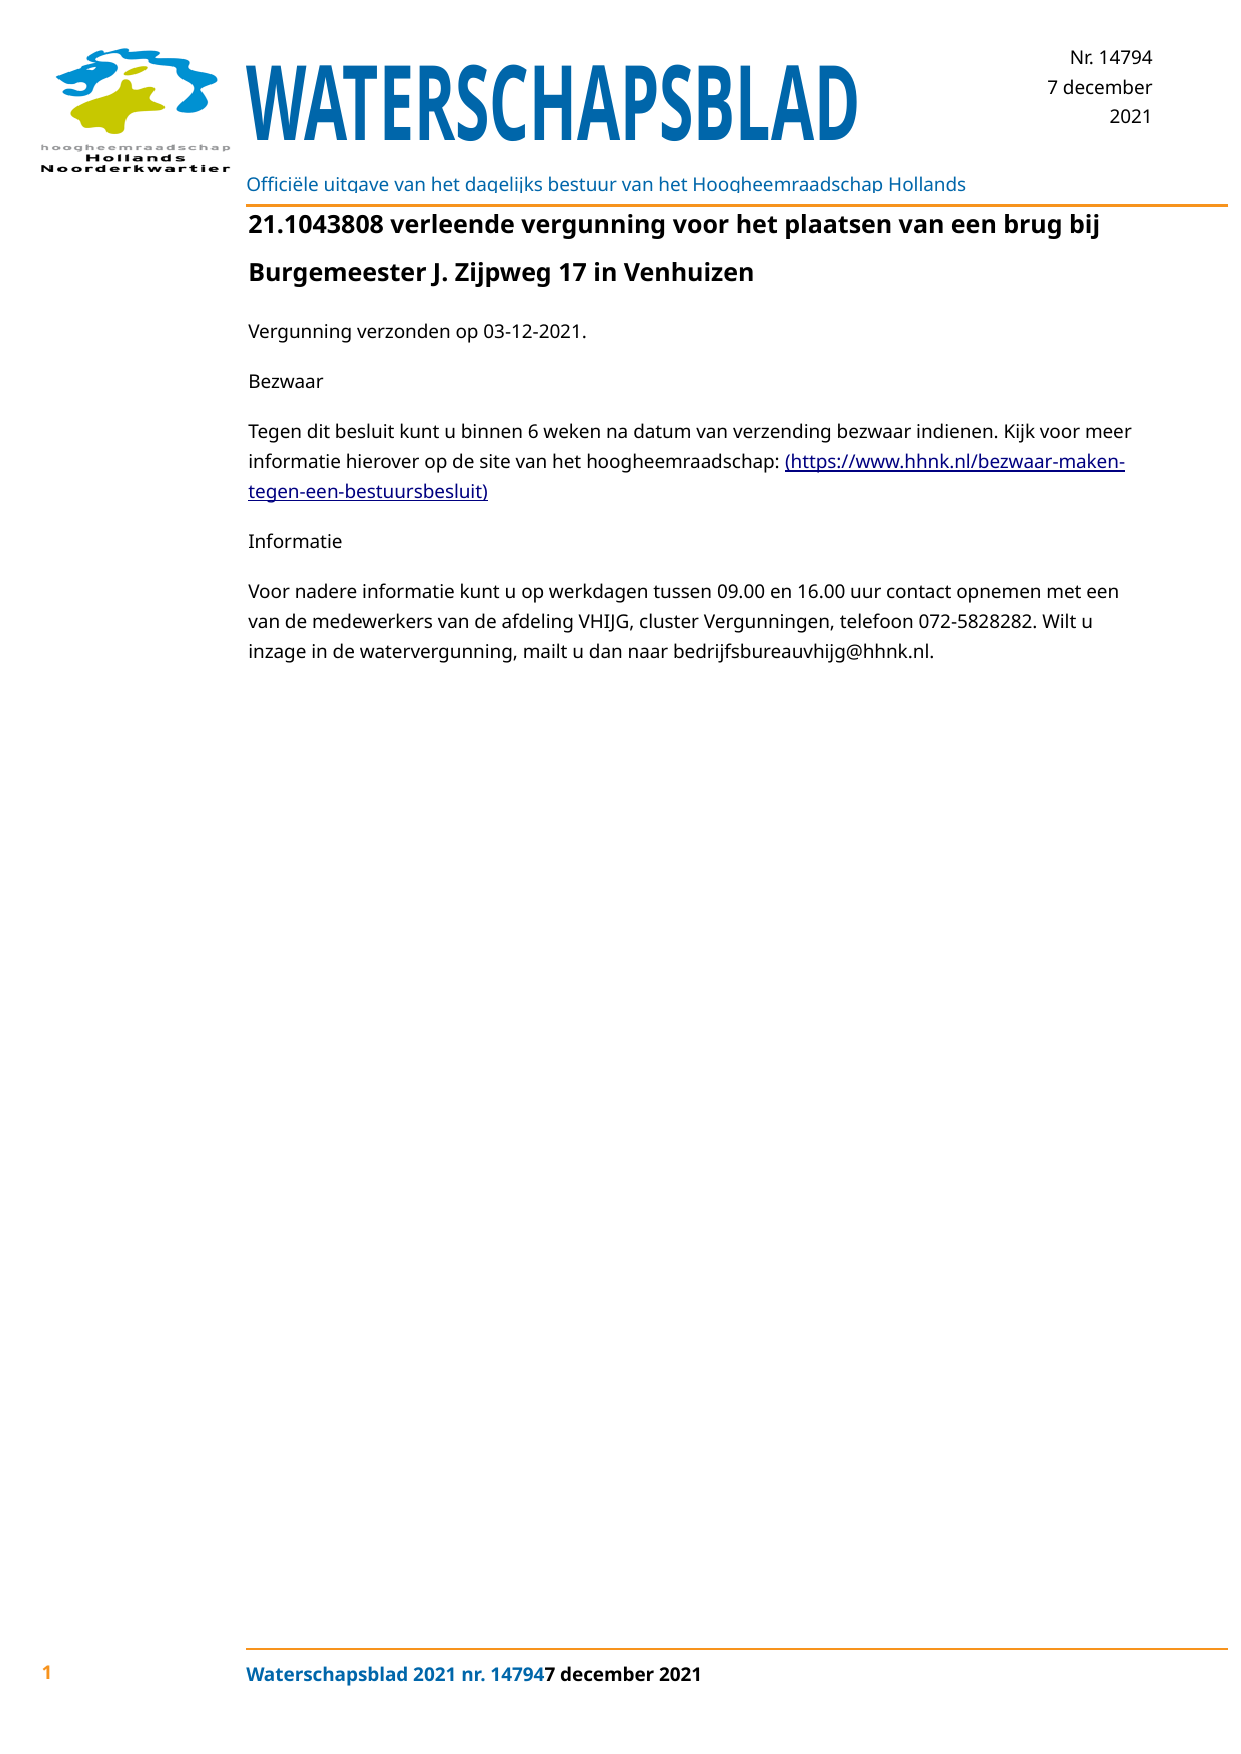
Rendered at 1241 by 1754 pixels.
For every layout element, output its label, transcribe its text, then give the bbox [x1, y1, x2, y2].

text Bezwaar [248, 368, 1152, 394]
text Tegen dit besluit kunt u binnen 6 weken na datum van verzending bezwaar indienen. Kijk voor meer informatie hierover op de site van het hoogheemraadschap: (https://www.hhnk.nl/bezwaar-maken-tegen-een-bestuursbesluit) [248, 419, 1152, 504]
text Informatie [248, 528, 1152, 554]
text 21.1043808 verleende vergunning voor het plaatsen van een brug bij Burgemeester J. Zijpweg 17 in Venhuizen [248, 207, 1152, 288]
picture [41, 47, 231, 172]
text Vergunning verzonden op 03-12-2021. [248, 318, 1152, 344]
text Voor nadere informatie kunt u op werkdagen tussen 09.00 en 16.00 uur contact opnemen met een van de medewerkers van de afdeling VHIJG, cluster Vergunningen, telefoon 072-5828282. Wilt u inzage in de watervergunning, mailt u dan naar bedrijfsbureauvhijg@hhnk.nl. [248, 579, 1152, 664]
